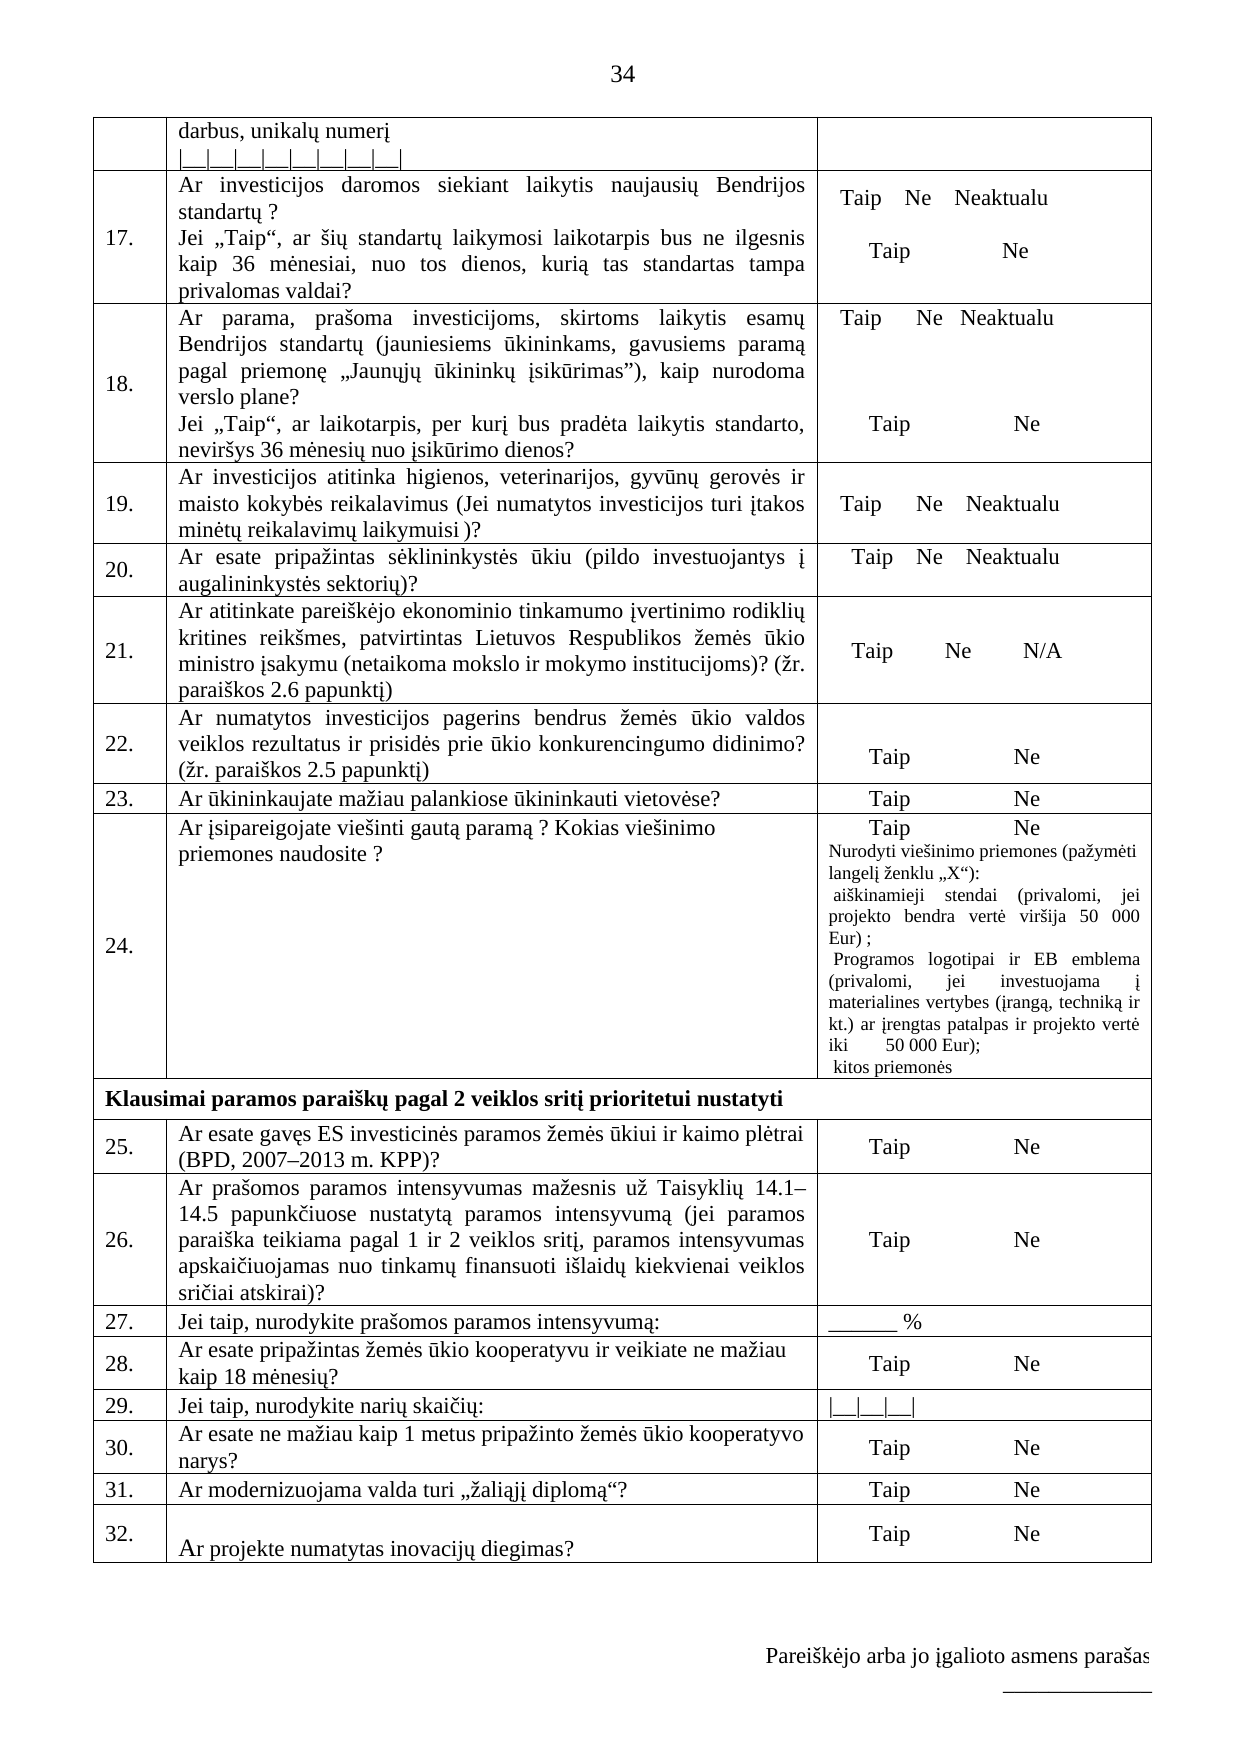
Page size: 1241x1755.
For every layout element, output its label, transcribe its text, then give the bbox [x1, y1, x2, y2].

table_cell Ar esate ne mažiau kaip 1 metus pripažinto žemės ūkio kooperatyvo narys? [167, 1421, 817, 1473]
table_cell Jei taip, nurodykite narių skaičių: [167, 1390, 817, 1419]
table_cell Taip Ne [818, 1505, 1151, 1562]
table_cell 22. [94, 704, 166, 783]
table_cell Ar investicijos daromos siekiant laikytis naujausių Bendrijos standartų ? Jei „Taip“, ar šių standartų laikymosi laikotarpis bus ne ilgesnis kaip 36 mėnesiai, nuo tos dienos, kurią tas standartas tampa privalomas valdai? [167, 171, 817, 303]
table_cell 26. [94, 1174, 166, 1305]
table_cell Taip Ne [818, 704, 1151, 783]
table_cell 29. [94, 1390, 166, 1419]
table_cell 32. [94, 1505, 166, 1562]
table_cell Ar investicijos atitinka higienos, veterinarijos, gyvūnų gerovės ir maisto kokybės reikalavimus (Jei numatytos investicijos turi įtakos minėtų reikalavimų laikymuisi )? [167, 463, 817, 542]
table_cell Ar įsipareigojate viešinti gautą paramą ? Kokias viešinimo priemones naudosite ? [167, 814, 817, 1077]
table_cell 19. [94, 463, 166, 542]
table_cell Ar prašomos paramos intensyvumas mažesnis už Taisyklių 14.1–14.5 papunkčiuose nustatytą paramos intensyvumą (jei paramos paraiška teikiama pagal 1 ir 2 veiklos sritį, paramos intensyvumas apskaičiuojamas nuo tinkamų finansuoti išlaidų kiekvienai veiklos sričiai atskirai)? [167, 1174, 817, 1305]
table_cell Taip Ne [818, 1120, 1151, 1172]
table_cell Taip Ne Neaktualu [818, 544, 1151, 596]
table_cell 23. [94, 784, 166, 813]
table_cell 25. [94, 1120, 166, 1172]
table_cell Taip Ne Neaktualu Taip Ne [818, 171, 1151, 303]
table_cell Jei taip, nurodykite prašomos paramos intensyvumą: [167, 1306, 817, 1336]
table_cell 28. [94, 1337, 166, 1389]
table_cell Ar modernizuojama valda turi „žaliąjį diplomą“? [167, 1474, 817, 1503]
table_cell 27. [94, 1306, 166, 1336]
table_cell Ar esate gavęs ES investicinės paramos žemės ūkiui ir kaimo plėtrai (BPD, 2007–2013 m. KPP)? [167, 1120, 817, 1172]
table_cell Ar parama, prašoma investicijoms, skirtoms laikytis esamų Bendrijos standartų (jauniesiems ūkininkams, gavusiems paramą pagal priemonę „Jaunųjų ūkininkų įsikūrimas”), kaip nurodoma verslo plane? Jei „Taip“, ar laikotarpis, per kurį bus pradėta laikytis standarto, neviršys 36 mėnesių nuo įsikūrimo dienos? [167, 304, 817, 462]
table_cell 18. [94, 304, 166, 462]
table_cell |__|__|__| [818, 1390, 1151, 1419]
table_cell Ar ūkininkaujate mažiau palankiose ūkininkauti vietovėse? [167, 784, 817, 813]
table_cell Ar esate pripažintas sėklininkystės ūkiu (pildo investuojantys į augalininkystės sektorių)? [167, 544, 817, 596]
table_cell ______ % [818, 1306, 1151, 1336]
table_cell Taip Ne Neaktualu Taip Ne [818, 304, 1151, 462]
table_cell Taip Ne [818, 784, 1151, 813]
table_cell 24. [94, 814, 166, 1077]
table_cell Ar esate pripažintas žemės ūkio kooperatyvu ir veikiate ne mažiau kaip 18 mėnesių? [167, 1337, 817, 1389]
table_cell 21. [94, 597, 166, 703]
table_cell Ar numatytos investicijos pagerins bendrus žemės ūkio valdos veiklos rezultatus ir prisidės prie ūkio konkurencingumo didinimo? (žr. paraiškos 2.5 papunktį) [167, 704, 817, 783]
table_cell Taip Ne Nurodyti viešinimo priemones (pažymėti langelį ženklu „X“): aiškinamieji stendai (privalomi, jei projekto bendra vertė viršija 50 000 Eur) ; Programos logotipai ir EB emblema (privalomi, jei investuojama į materialines vertybes (įrangą, techniką ir kt.) ar įrengtas patalpas ir projekto vertė iki 50 000 Eur); kitos priemonės [818, 814, 1151, 1077]
table_cell Taip Ne [818, 1337, 1151, 1389]
table_cell Taip Ne [818, 1174, 1151, 1305]
table_cell Klausimai paramos paraiškų pagal 2 veiklos sritį prioritetui nustatyti [94, 1079, 1151, 1119]
table_cell Taip Ne [818, 1421, 1151, 1473]
table_cell darbus, unikalų numerį |__|__|__|__|__|__|__|__| [167, 118, 817, 170]
table_cell Taip Ne N/A [818, 597, 1151, 703]
table_cell 30. [94, 1421, 166, 1473]
table_cell Taip Ne Neaktualu [818, 463, 1151, 542]
table_cell 17. [94, 171, 166, 303]
table_cell [818, 118, 1151, 170]
table_cell Ar atitinkate pareiškėjo ekonominio tinkamumo įvertinimo rodiklių kritines reikšmes, patvirtintas Lietuvos Respublikos žemės ūkio ministro įsakymu (netaikoma mokslo ir mokymo institucijoms)? (žr. paraiškos 2.6 papunktį) [167, 597, 817, 703]
table_cell Ar projekte numatytas inovacijų diegimas? [167, 1505, 817, 1562]
table_cell Taip Ne [818, 1474, 1151, 1503]
table_cell [94, 118, 166, 170]
table_cell 20. [94, 544, 166, 596]
table_cell 31. [94, 1474, 166, 1503]
